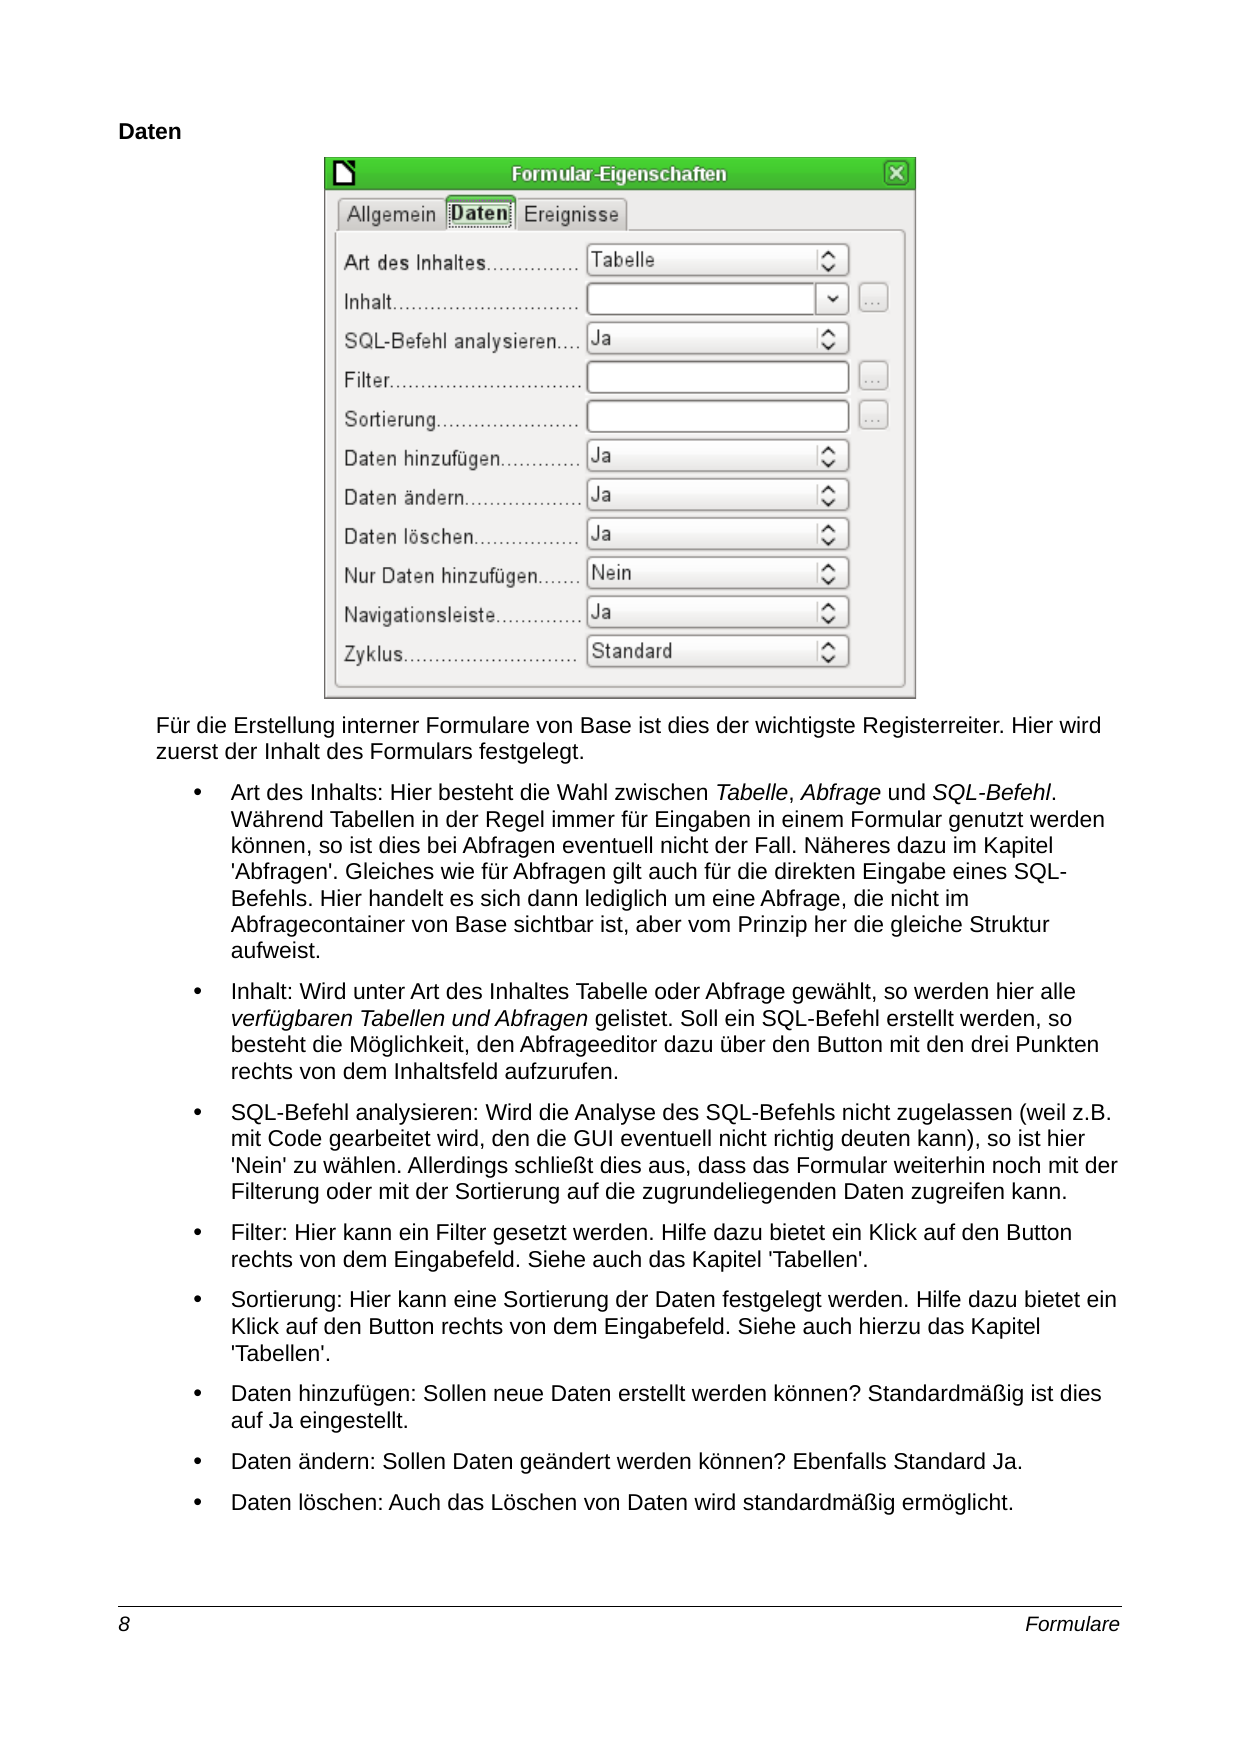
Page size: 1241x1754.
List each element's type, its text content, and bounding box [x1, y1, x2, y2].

list Art des Inhalts: Hier besteht die Wahl zwischen Tabelle, Abfrage und SQL-Befehl. Während Tabellen in der Regel immer für Eingaben in einem Formular genutzt werden können, so ist dies bei Abfragen eventuell nicht der Fall. Näheres dazu im Kapitel 'Abfragen'. Gleiches wie für Abfragen gilt auch für die direkten Eingabe eines SQL-Befehls. Hier handelt es sich dann lediglich um eine Abfrage, die nicht im Abfragecontainer von Base sichtbar ist, aber vom Prinzip her die gleiche Struktur aufweist. [193, 777, 1122, 964]
picture [324, 157, 917, 699]
text Für die Erstellung interner Formulare von Base ist dies der wichtigste Registerreiter. Hier wird zuerst der Inhalt des Formulars festgelegt. [156, 712, 1122, 764]
list Inhalt: Wird unter Art des Inhaltes Tabelle oder Abfrage gewählt, so werden hier alle verfügbaren Tabellen und Abfragen gelistet. Soll ein SQL-Befehl erstellt werden, so besteht die Möglichkeit, den Abfrageeditor dazu über den Button mit den drei Punkten rechts von dem Inhaltsfeld aufzurufen. [193, 976, 1122, 1084]
list SQL-Befehl analysieren: Wird die Analyse des SQL-Befehls nicht zugelassen (weil z.B. mit Code gearbeitet wird, den die GUI eventuell nicht richtig deuten kann), so ist hier 'Nein' zu wählen. Allerdings schließt dies aus, dass das Formular weiterhin noch mit der Filterung oder mit der Sortierung auf die zugrundeliegenden Daten zugreifen kann. [193, 1096, 1122, 1204]
list Daten [118, 118, 1122, 144]
list Filter: Hier kann ein Filter gesetzt werden. Hilfe dazu bietet ein Klick auf den Button rechts von dem Eingabefeld. Siehe auch das Kapitel 'Tabellen'. [193, 1217, 1122, 1272]
list Sortierung: Hier kann eine Sortierung der Daten festgelegt werden. Hilfe dazu bietet ein Klick auf den Button rechts von dem Eingabefeld. Siehe auch hierzu das Kapitel 'Tabellen'. [193, 1284, 1122, 1366]
list Daten ändern: Sollen Daten geändert werden können? Ebenfalls Standard Ja. [193, 1446, 1122, 1475]
list Daten löschen: Auch das Löschen von Daten wird standardmäßig ermöglicht. [193, 1487, 1122, 1516]
list Daten hinzufügen: Sollen neue Daten erstellt werden können? Standardmäßig ist dies auf Ja eingestellt. [193, 1378, 1122, 1433]
